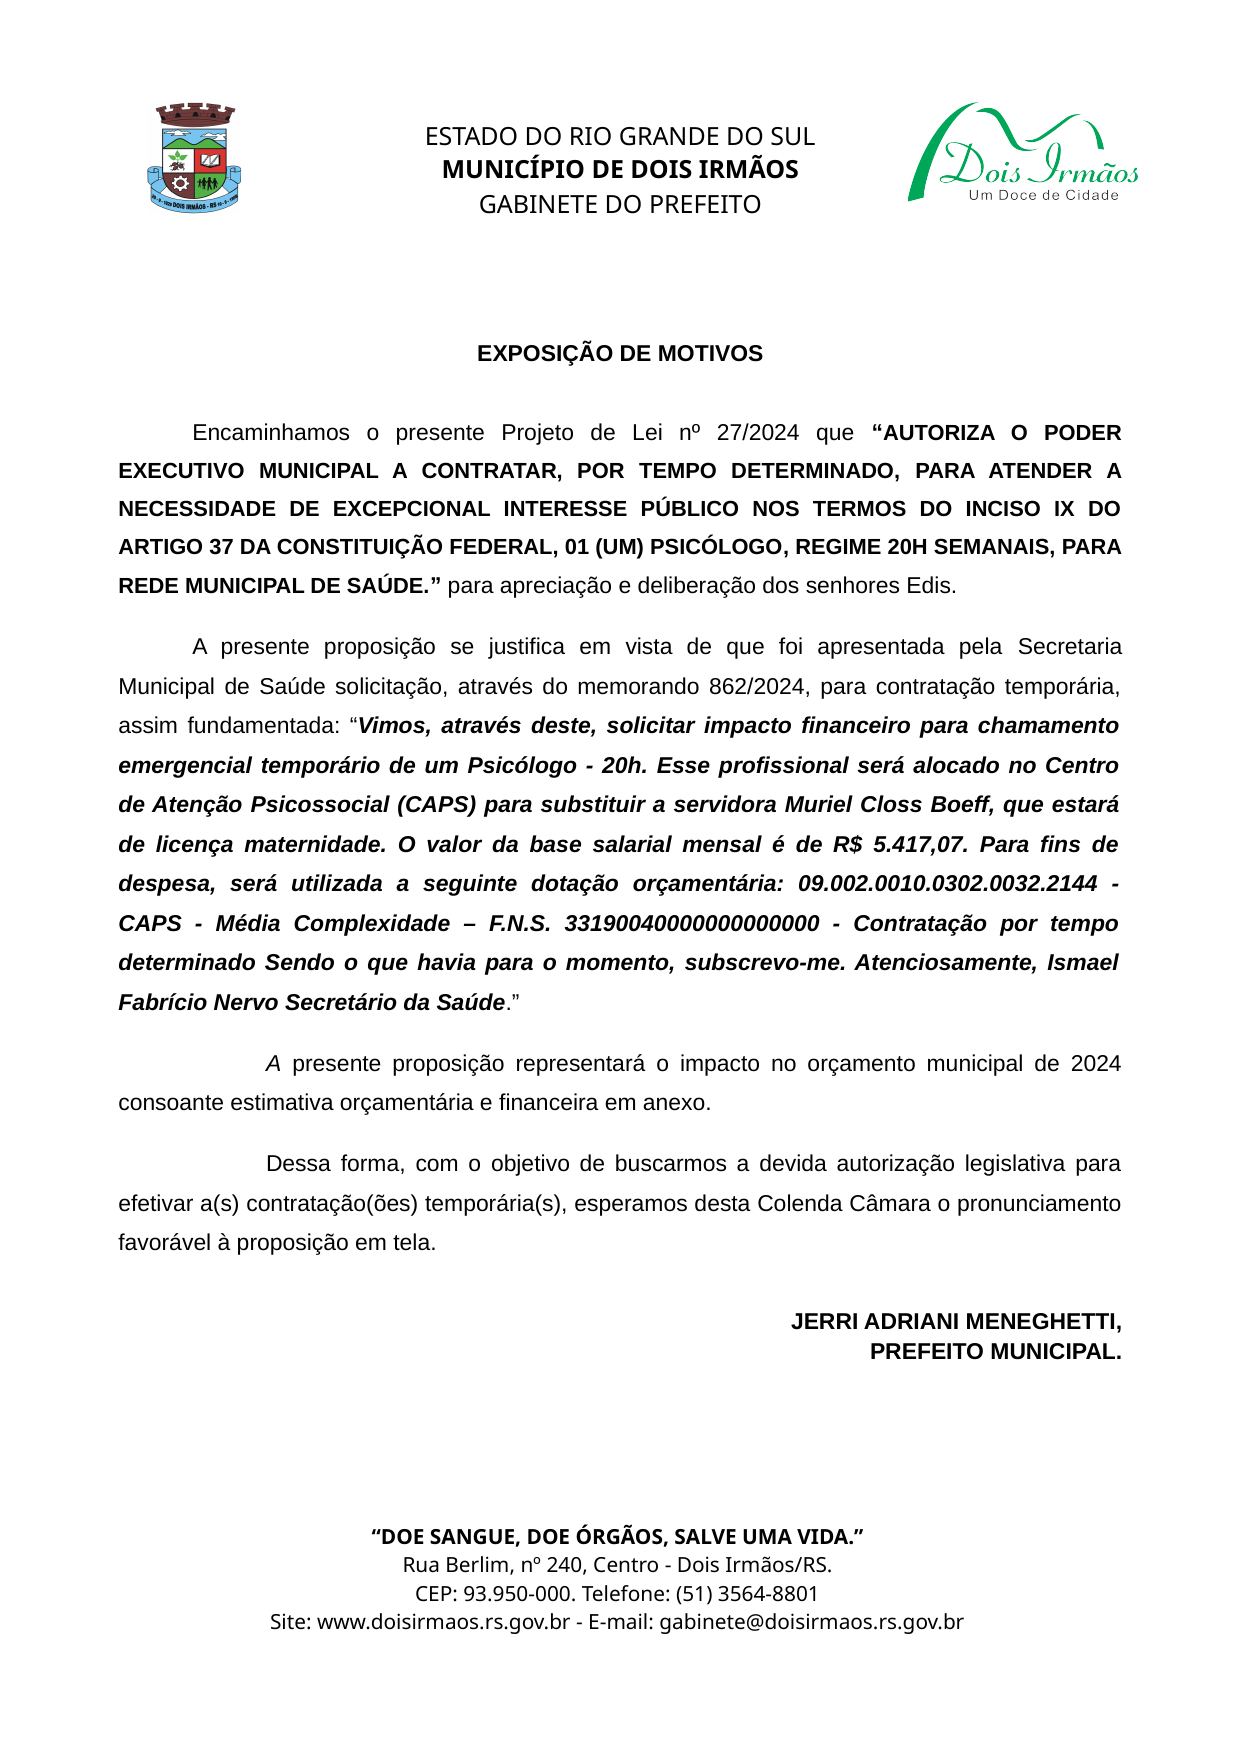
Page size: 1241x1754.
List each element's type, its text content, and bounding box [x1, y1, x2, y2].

text JERRI ADRIANI MENEGHETTI, [118, 1308, 1122, 1334]
picture [907, 102, 1138, 202]
text Encaminhamos o presente Projeto de Lei nº 27/2024 que “AUTORIZA O PODER EXECUTIVO MUNICIPAL A CONTRATAR, POR TEMPO DETERMINADO, PARA ATENDER A NECESSIDADE DE EXCEPCIONAL INTERESSE PÚBLICO NOS TERMOS DO INCISO IX DO ARTIGO 37 DA CONSTITUIÇÃO FEDERAL, 01 (UM) PSICÓLOGO, REGIME 20H SEMANAIS, PARA REDE MUNICIPAL DE SAÚDE.” para apreciação e deliberação dos senhores Edis. [118, 419, 1122, 599]
text A presente proposição se justifica em vista de que foi apresentada pela Secretaria Municipal de Saúde solicitação, através do memorando 862/2024, para contratação temporária, assim fundamentada: “Vimos, através deste, solicitar impacto financeiro para chamamento emergencial temporário de um Psicólogo - 20h. Esse profissional será alocado no Centro de Atenção Psicossocial (CAPS) para substituir a servidora Muriel Closs Boeff, que estará de licença maternidade. O valor da base salarial mensal é de R$ 5.417,07. Para fins de despesa, será utilizada a seguinte dotação orçamentária: 09.002.0010.0302.0032.2144 - CAPS - Média Complexidade – F.N.S. 33190040000000000000 - Contratação por tempo determinado Sendo o que havia para o momento, subscrevo-me. Atenciosamente, Ismael Fabrício Nervo Secretário da Saúde.” [118, 633, 1122, 1015]
text A presente proposição representará o impacto no orçamento municipal de 2024 consoante estimativa orçamentária e financeira em anexo. [118, 1050, 1122, 1116]
text EXPOSIÇÃO DE MOTIVOS [118, 340, 1122, 367]
text PREFEITO MUNICIPAL. [118, 1338, 1122, 1365]
picture [147, 102, 242, 214]
text Dessa forma, com o objetivo de buscarmos a devida autorização legislativa para efetivar a(s) contratação(ões) temporária(s), esperamos desta Colenda Câmara o pronunciamento favorável à proposição em tela. [118, 1150, 1122, 1256]
